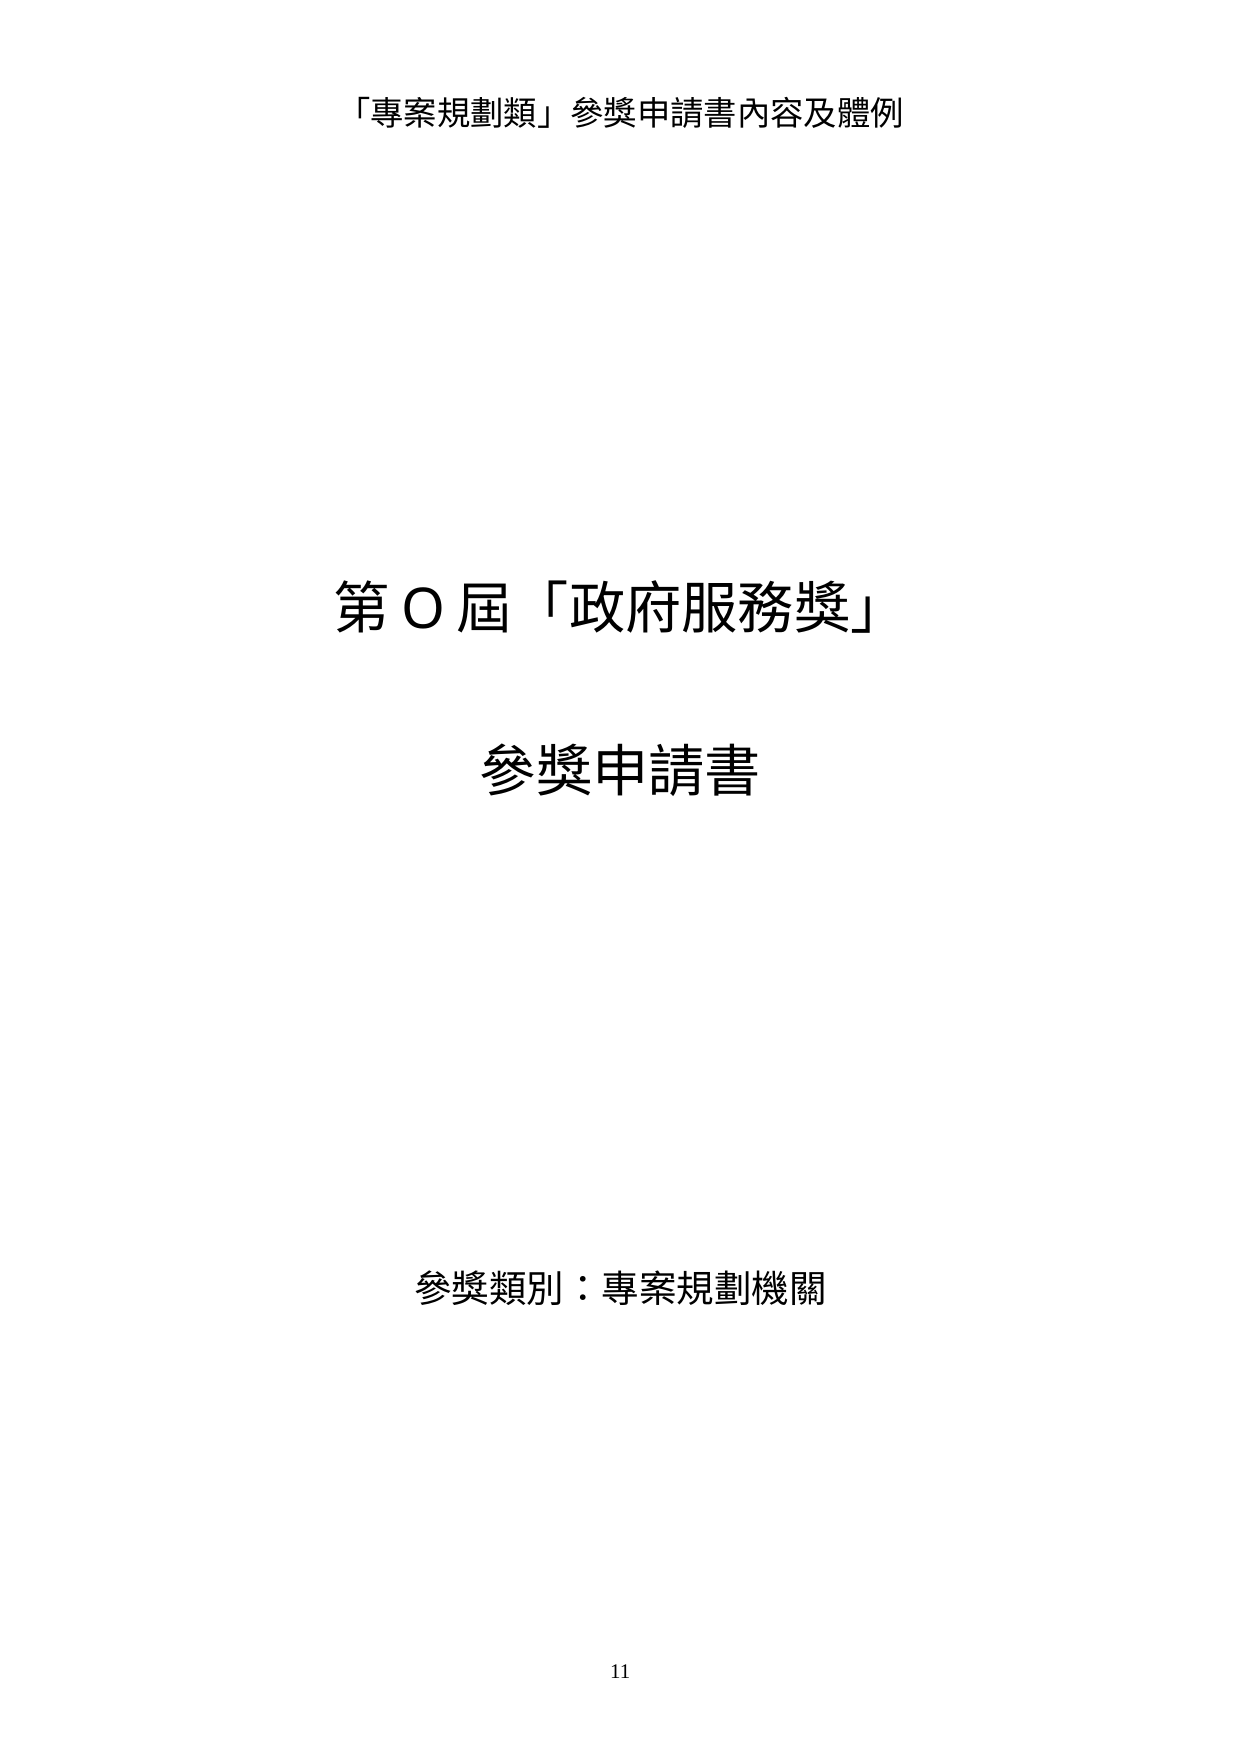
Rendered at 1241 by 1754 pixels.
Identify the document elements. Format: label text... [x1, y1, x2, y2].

text 參獎申請書 [118, 711, 1122, 823]
text 參獎類別：專案規劃機關 [118, 1248, 1122, 1323]
text 第O屆「政府服務獎」 [118, 548, 1122, 661]
text 「專案規劃類」參獎申請書內容及體例 [118, 73, 1122, 148]
